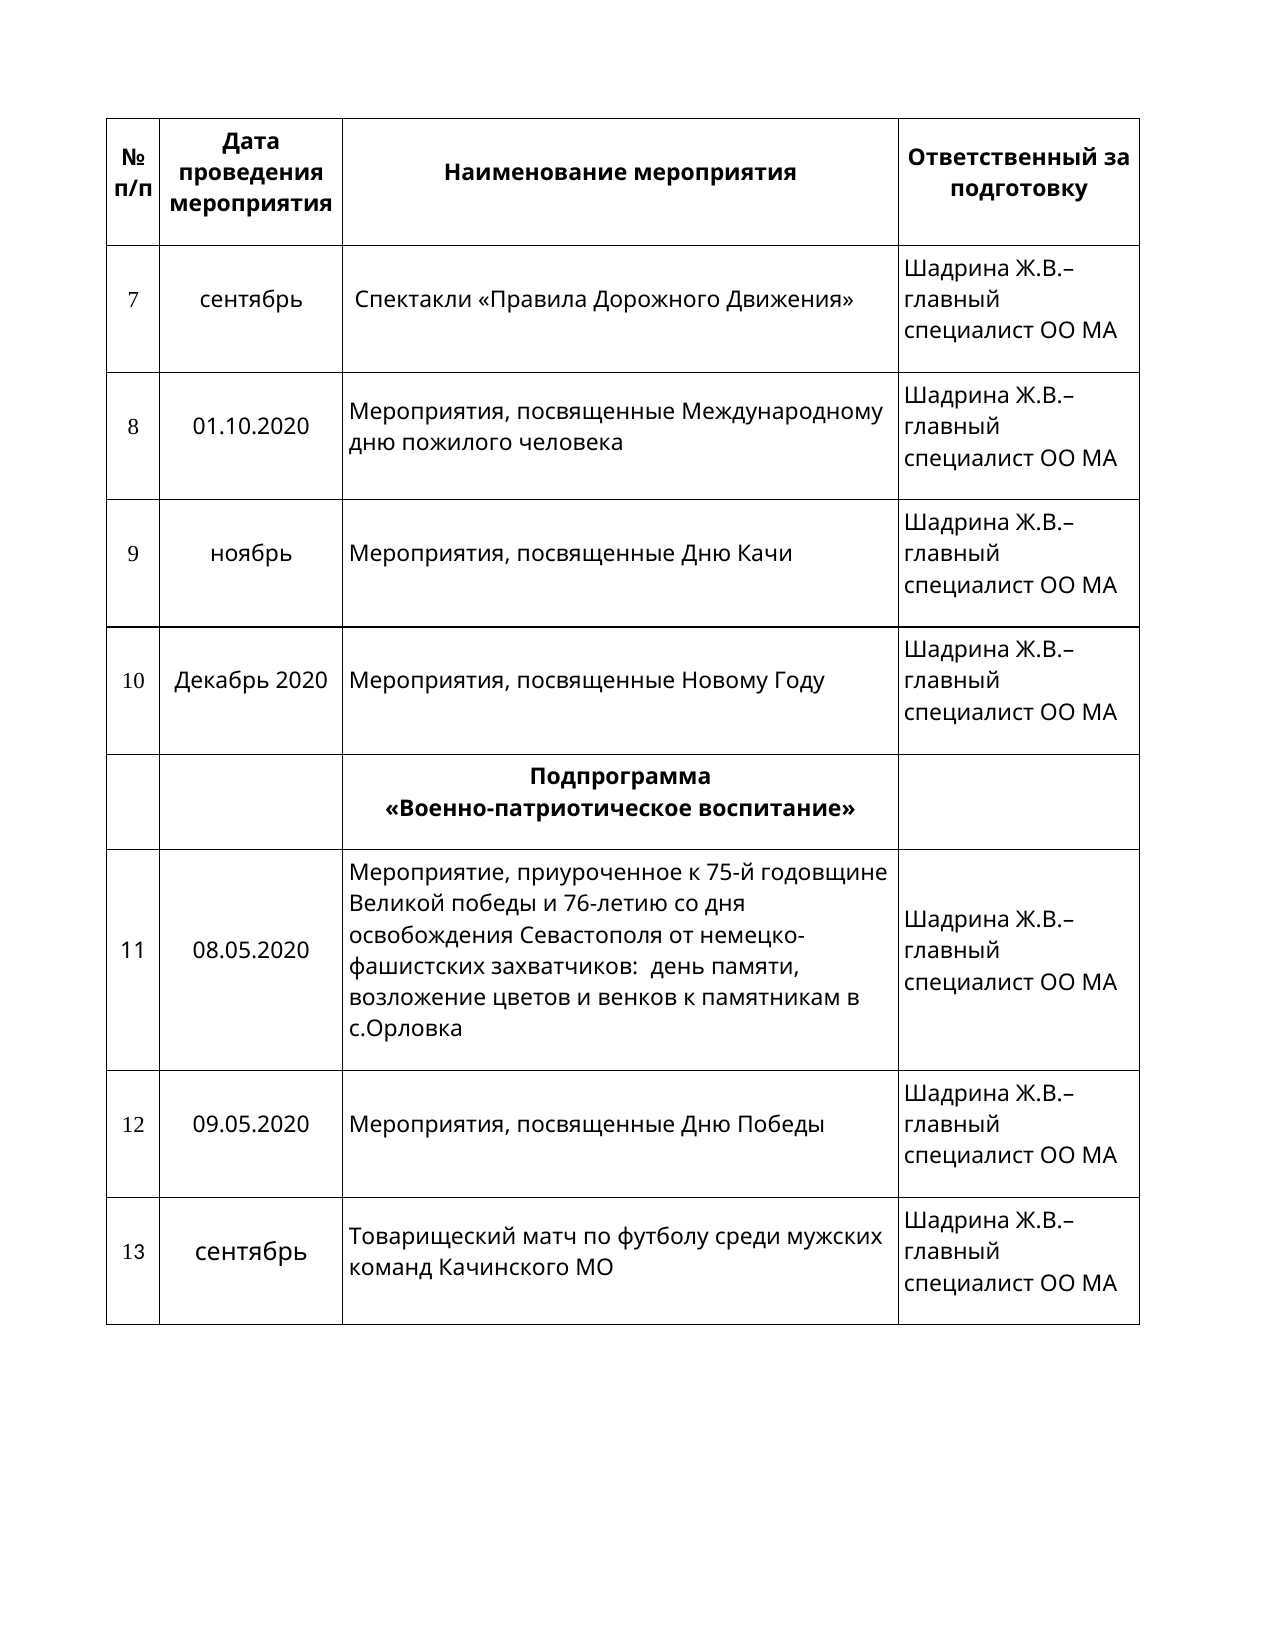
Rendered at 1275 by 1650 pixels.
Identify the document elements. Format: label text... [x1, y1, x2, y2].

table_cell Мероприятия, посвященные Дню Качи [343, 500, 898, 626]
table_cell Шадрина Ж.В.– главный специалист ОО МА [899, 1071, 1139, 1197]
table_cell Шадрина Ж.В.– главный специалист ОО МА [899, 500, 1139, 626]
table_cell сентябрь [160, 1198, 342, 1324]
table_cell 13 [107, 1198, 159, 1324]
table_cell Спектакли «Правила Дорожного Движения» [343, 246, 898, 372]
table_cell Декабрь 2020 [160, 628, 342, 753]
table_cell [160, 755, 342, 849]
table_cell 10 [107, 628, 159, 753]
table_cell 8 [107, 373, 159, 499]
table_cell 7 [107, 246, 159, 372]
table_cell 09.05.2020 [160, 1071, 342, 1197]
table_cell 12 [107, 1071, 159, 1197]
table_header № п/п [107, 119, 159, 245]
table_cell [899, 755, 1139, 849]
table_header Дата проведения мероприятия [160, 119, 342, 245]
table_cell Шадрина Ж.В.– главный специалист ОО МА [899, 1198, 1139, 1324]
table_cell Шадрина Ж.В.– главный специалист ОО МА [899, 628, 1139, 753]
table_cell Мероприятия, посвященные Дню Победы [343, 1071, 898, 1197]
table_cell Шадрина Ж.В.– главный специалист ОО МА [899, 246, 1139, 372]
table_cell Мероприятие, приуроченное к 75-й годовщине Великой победы и 76-летию со дня освобождения Севастополя от немецко-фашистских захватчиков: день памяти, возложение цветов и венков к памятникам в с.Орловка [343, 850, 898, 1070]
table_cell Подпрограмма «Военно-патриотическое воспитание» [343, 755, 898, 849]
table_cell 01.10.2020 [160, 373, 342, 499]
table_cell 08.05.2020 [160, 850, 342, 1070]
table_cell Шадрина Ж.В.– главный специалист ОО МА [899, 373, 1139, 499]
table_cell 11 [107, 850, 159, 1070]
table_cell [107, 755, 159, 849]
table_header Наименование мероприятия [343, 119, 898, 245]
table_cell Мероприятия, посвященные Международному дню пожилого человека [343, 373, 898, 499]
table_header Ответственный за подготовку [899, 119, 1139, 245]
table_cell Шадрина Ж.В.– главный специалист ОО МА [899, 850, 1139, 1070]
table_cell сентябрь [160, 246, 342, 372]
table_cell Товарищеский матч по футболу среди мужских команд Качинского МО [343, 1198, 898, 1324]
table_cell Мероприятия, посвященные Новому Году [343, 628, 898, 753]
table_cell ноябрь [160, 500, 342, 626]
table_cell 9 [107, 500, 159, 626]
